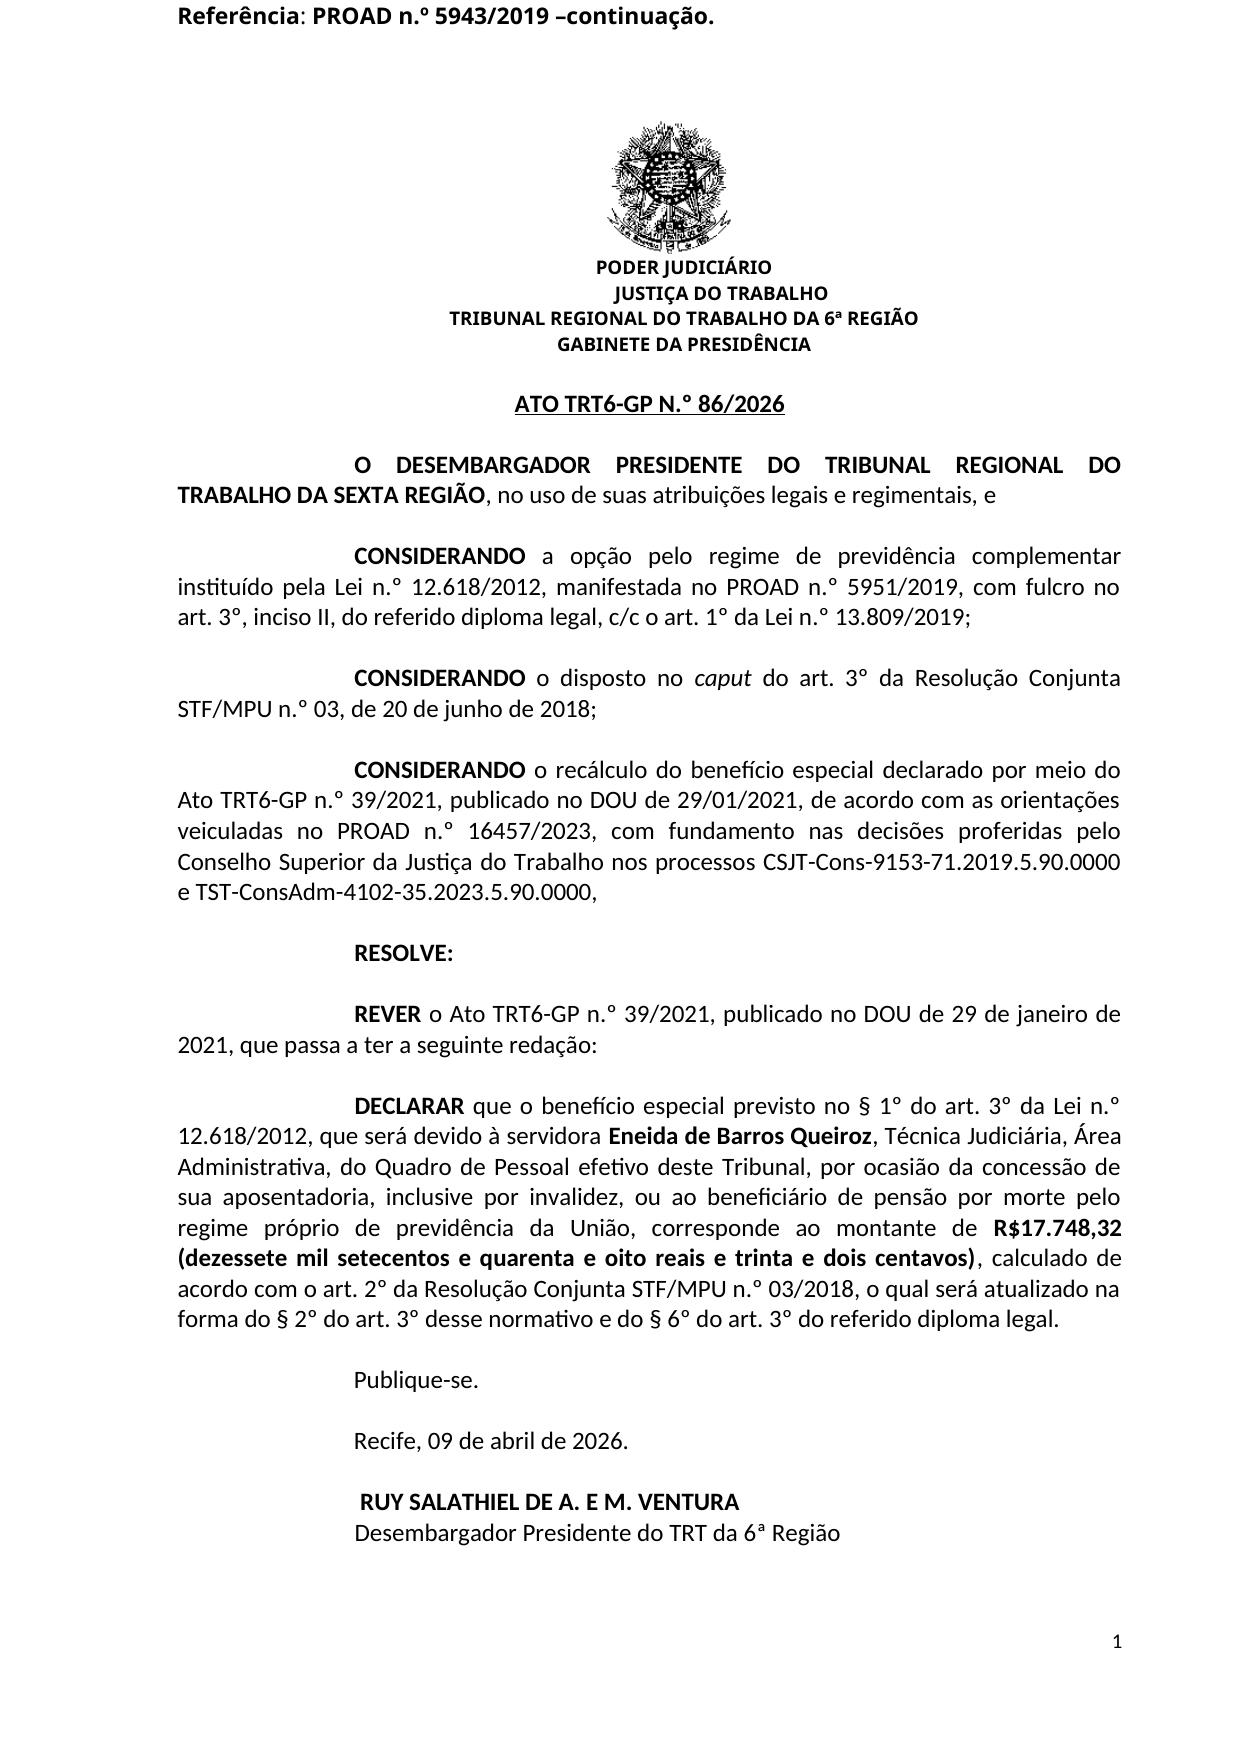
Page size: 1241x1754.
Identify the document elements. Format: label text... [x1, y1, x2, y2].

text CONSIDERANDO o disposto no caput do art. 3º da Resolução Conjunta STF/MPU n.º 03, de 20 de junho de 2018; [177, 662, 1122, 723]
text TRIBUNAL REGIONAL DO TRABALHO DA 6ª REGIÃO [177, 306, 1191, 331]
text ATO TRT6-GP N.º 86/2026 [177, 388, 1122, 418]
text Publique-se. [177, 1364, 1122, 1395]
text PODER JUDICIÁRIO [177, 254, 1191, 280]
text RESOLVE: [177, 937, 1122, 968]
text DECLARAR que o benefício especial previsto no § 1º do art. 3º da Lei n.º 12.618/2012, que será devido à servidora Eneida de Barros Queiroz, Técnica Judiciária, Área Administrativa, do Quadro de Pessoal efetivo deste Tribunal, por ocasião da concessão de sua aposentadoria, inclusive por invalidez, ou ao beneficiário de pensão por morte pelo regime próprio de previdência da União, corresponde ao montante de R$17.748,32 (dezessete mil setecentos e quarenta e oito reais e trinta e dois centavos), calculado de acordo com o art. 2º da Resolução Conjunta STF/MPU n.º 03/2018, o qual será atualizado na forma do § 2º do art. 3º desse normativo e do § 6º do art. 3º do referido diploma legal. [177, 1090, 1122, 1334]
picture [604, 118, 734, 255]
text CONSIDERANDO a opção pelo regime de previdência complementar instituído pela Lei n.º 12.618/2012, manifestada no PROAD n.º 5951/2019, com fulcro no art. 3º, inciso II, do referido diploma legal, c/c o art. 1º da Lei n.º 13.809/2019; [177, 540, 1122, 632]
text RUY SALATHIEL DE A. E M. VENTURA [354, 1487, 1122, 1517]
text REVER o Ato TRT6-GP n.º 39/2021, publicado no DOU de 29 de janeiro de 2021, que passa a ter a seguinte redação: [177, 998, 1122, 1059]
text GABINETE DA PRESIDÊNCIA [177, 331, 1191, 357]
list JUSTIÇA DO TRABALHO [177, 280, 1191, 306]
text CONSIDERANDO o recálculo do benefício especial declarado por meio do Ato TRT6-GP n.º 39/2021, publicado no DOU de 29/01/2021, de acordo com as orientações veiculadas no PROAD n.º 16457/2023, com fundamento nas decisões proferidas pelo Conselho Superior da Justiça do Trabalho nos processos CSJT-Cons-9153-71.2019.5.90.0000 e TST-ConsAdm-4102-35.2023.5.90.0000, [177, 754, 1122, 907]
text O DESEMBARGADOR PRESIDENTE DO TRIBUNAL REGIONAL DO TRABALHO DA SEXTA REGIÃO, no uso de suas atribuições legais e regimentais, e [177, 449, 1122, 510]
text Desembargador Presidente do TRT da 6ª Região [354, 1517, 1122, 1548]
text Recife, 09 de abril de 2026. [177, 1426, 1122, 1456]
